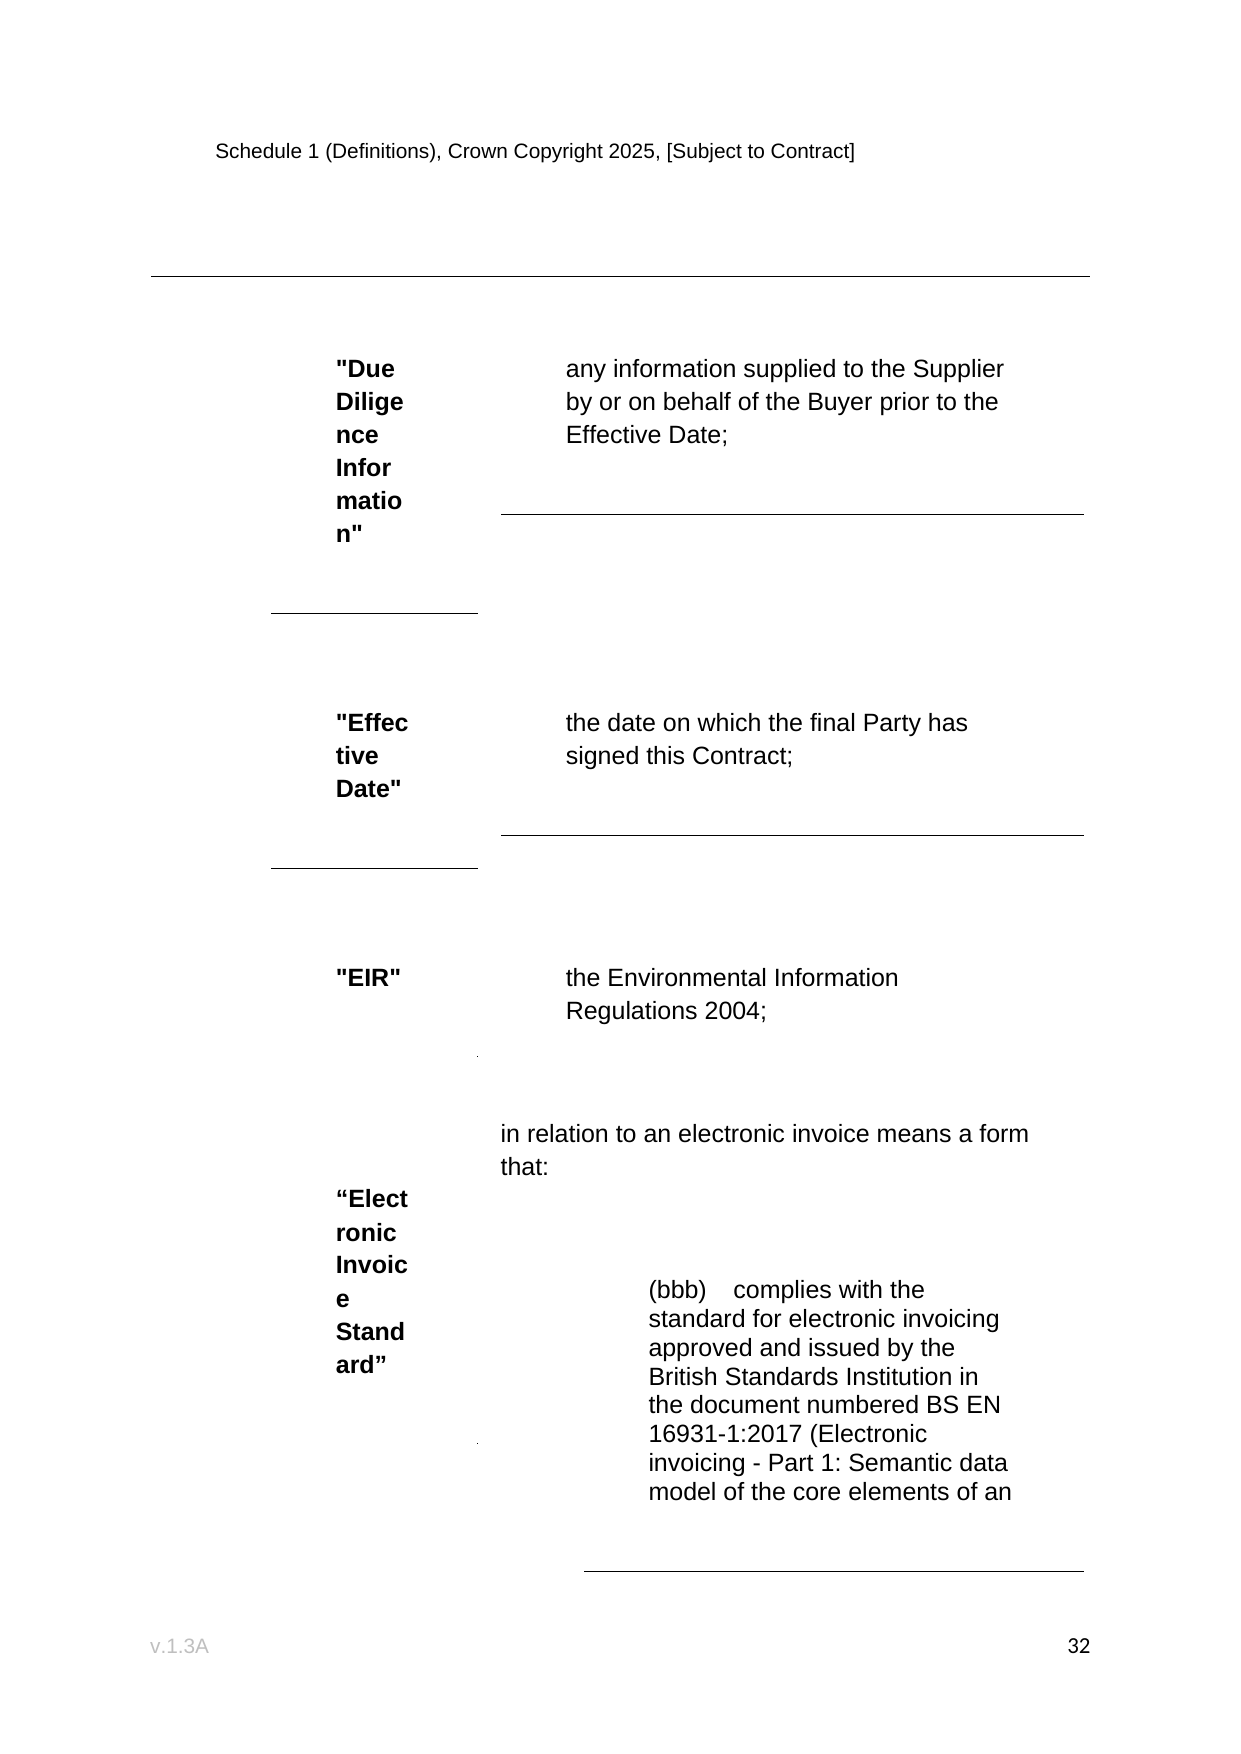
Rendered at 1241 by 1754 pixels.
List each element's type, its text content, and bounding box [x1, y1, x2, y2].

table_cell "Due Diligence Information" [254, 276, 489, 630]
table_cell in relation to an electronic invoice means a form that: complies with the standard for electronic invoicing approved and issued by the British Standards Institution in the document numbered BS EN 16931-1:2017 (Electronic invoicing - Part 1: Semantic data model of the core elements of an [489, 1107, 1095, 1571]
table_cell the date on which the final Party has signed this Contract; [489, 630, 1095, 885]
table_cell "EIR" [254, 885, 489, 1107]
table_cell “Electronic Invoice Standard” [254, 1107, 489, 1571]
table_cell "Effective Date" [254, 630, 489, 885]
table_cell the Environmental Information Regulations 2004; [489, 885, 1095, 1107]
table_cell any information supplied to the Supplier by or on behalf of the Buyer prior to the Effective Date; [489, 276, 1095, 630]
